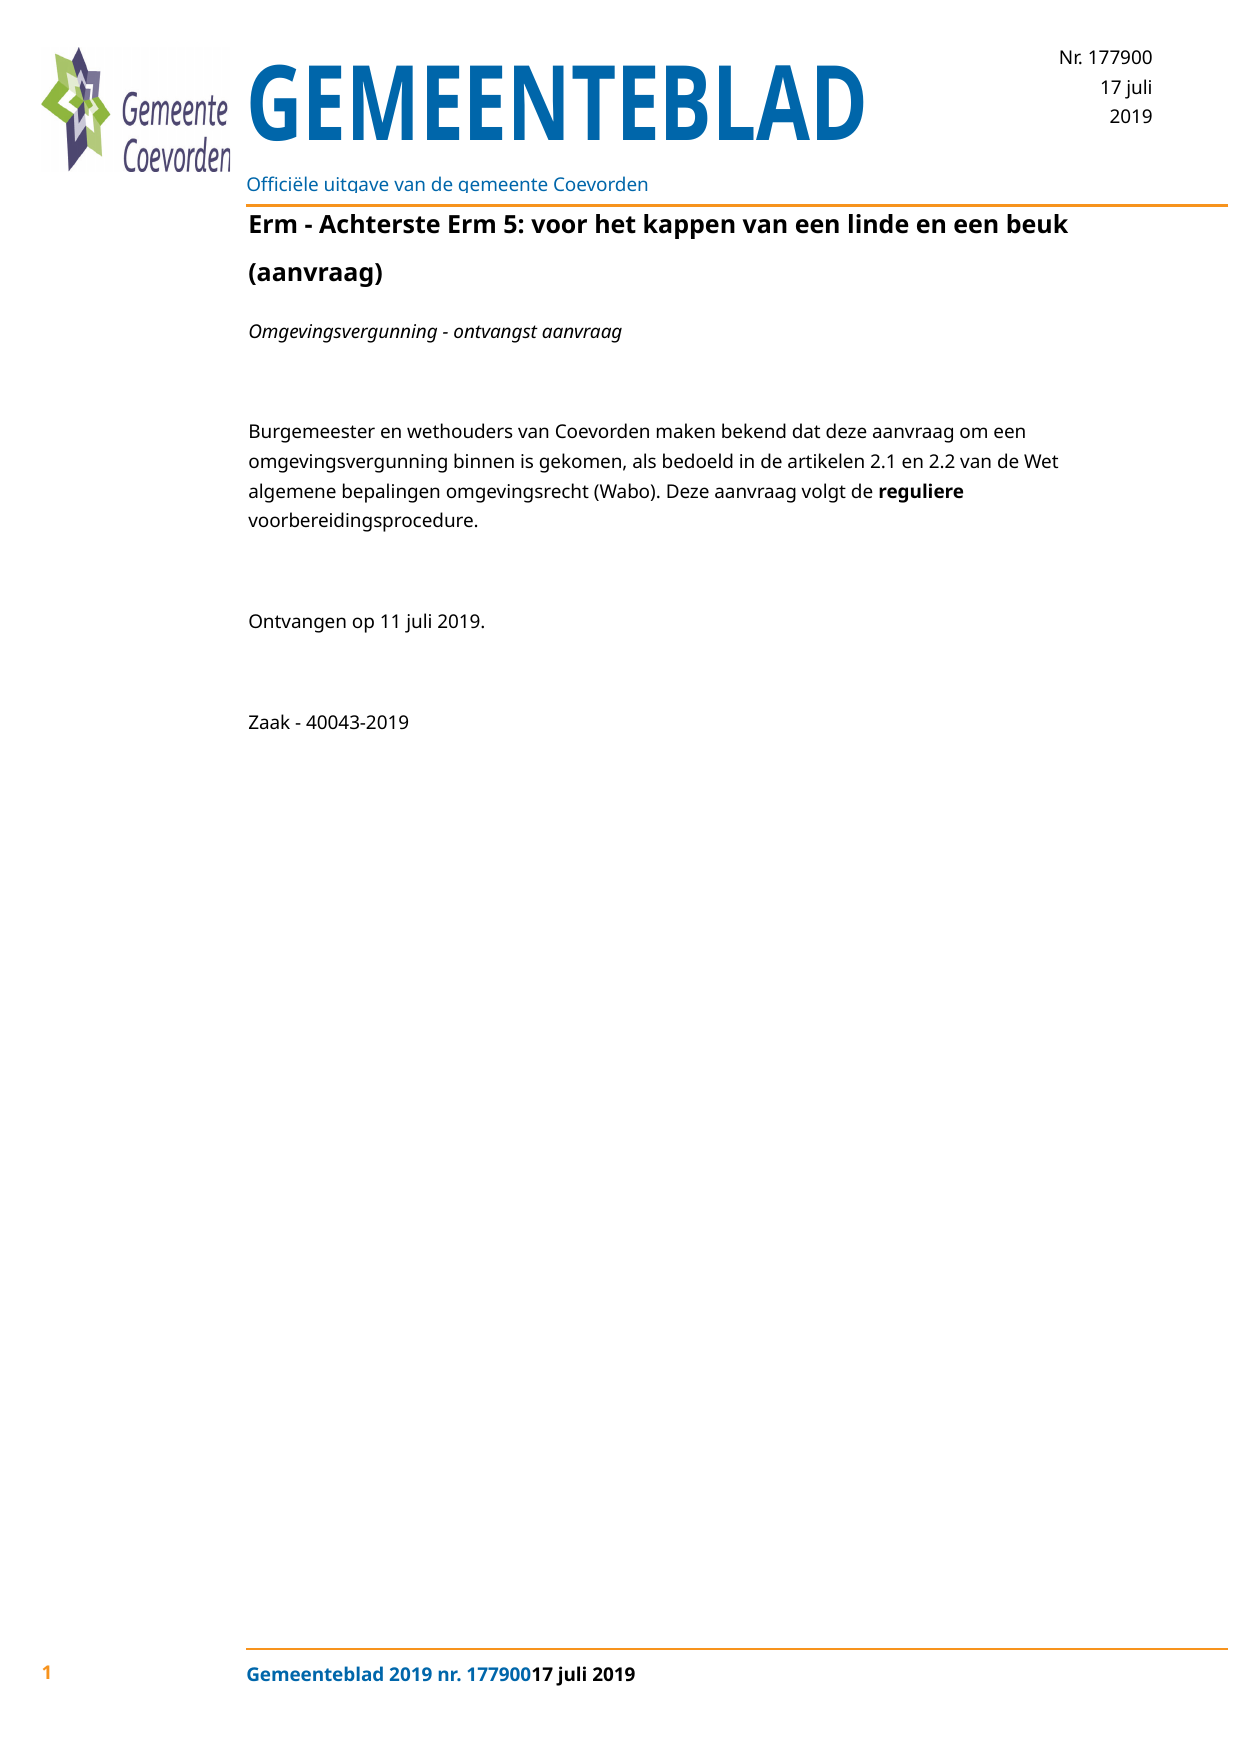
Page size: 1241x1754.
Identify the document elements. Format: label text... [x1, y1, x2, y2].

text Ontvangen op 11 juli 2019. [248, 608, 1152, 634]
text Zaak - 40043-2019 [248, 709, 1152, 735]
text Erm - Achterste Erm 5: voor het kappen van een linde en een beuk (aanvraag) [248, 207, 1152, 288]
picture [41, 47, 231, 172]
text Burgemeester en wethouders van Coevorden maken bekend dat deze aanvraag om een omgevingsvergunning binnen is gekomen, als bedoeld in de artikelen 2.1 en 2.2 van de Wet algemene bepalingen omgevingsrecht (Wabo). Deze aanvraag volgt de reguliere voorbereidingsprocedure. [248, 419, 1152, 533]
text Omgevingsvergunning - ontvangst aanvraag [248, 318, 1152, 344]
